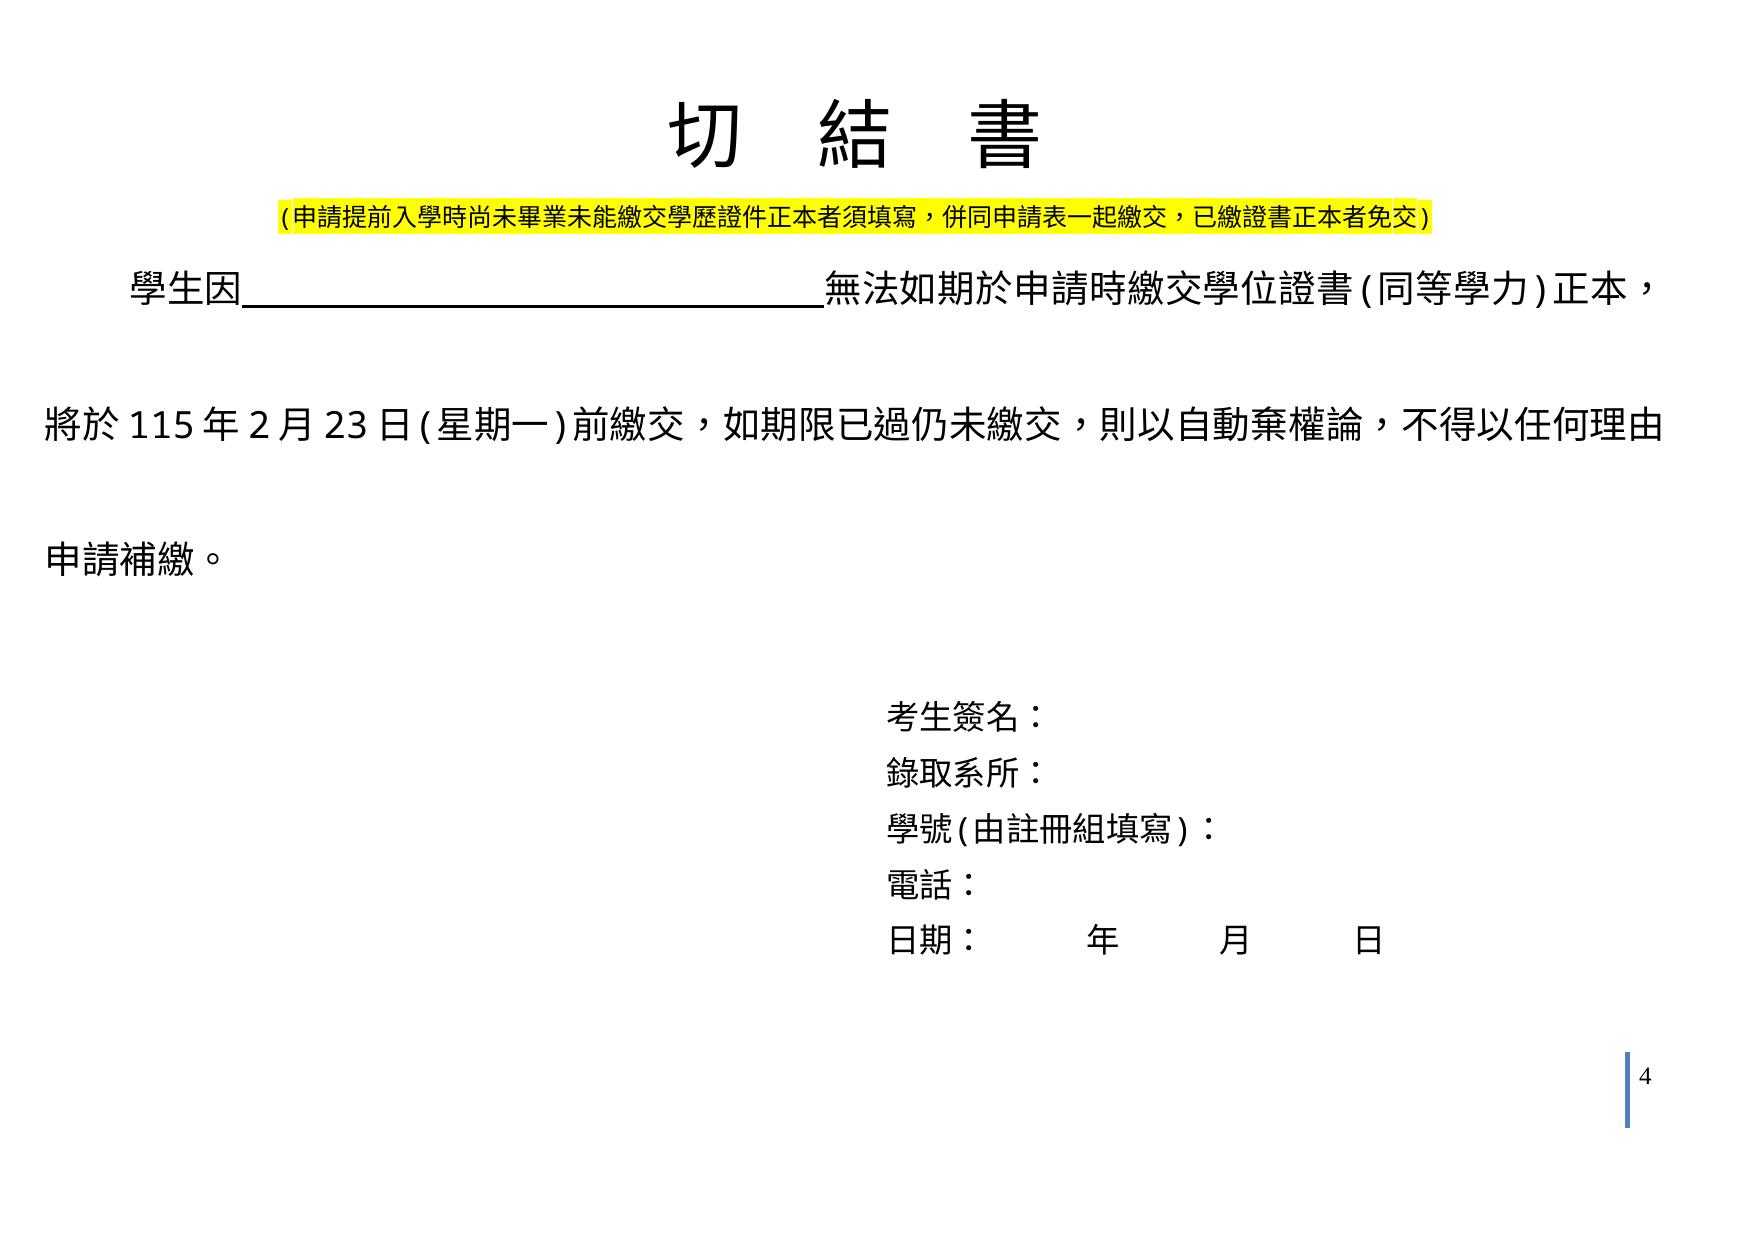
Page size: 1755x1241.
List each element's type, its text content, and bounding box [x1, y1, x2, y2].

text 錄取系所： [886, 747, 1666, 795]
text (申請提前入學時尚未畢業未能繳交學歷證件正本者須填寫，併同申請表一起繳交，已繳證書正本者免交) [44, 196, 1666, 234]
text 切 結 書 [44, 75, 1666, 184]
text 電話： [886, 858, 1666, 907]
text 考生簽名： [886, 691, 1666, 739]
text 日期： 年 月 日 [886, 914, 1666, 962]
text 學號(由註冊組填寫)： [886, 802, 1666, 851]
text 學生因 無法如期於申請時繳交學位證書(同等學力)正本，將於115年2月23日(星期一)前繳交，如期限已過仍未繳交，則以自動棄權論，不得以任何理由申請補繳。 [44, 259, 1666, 584]
